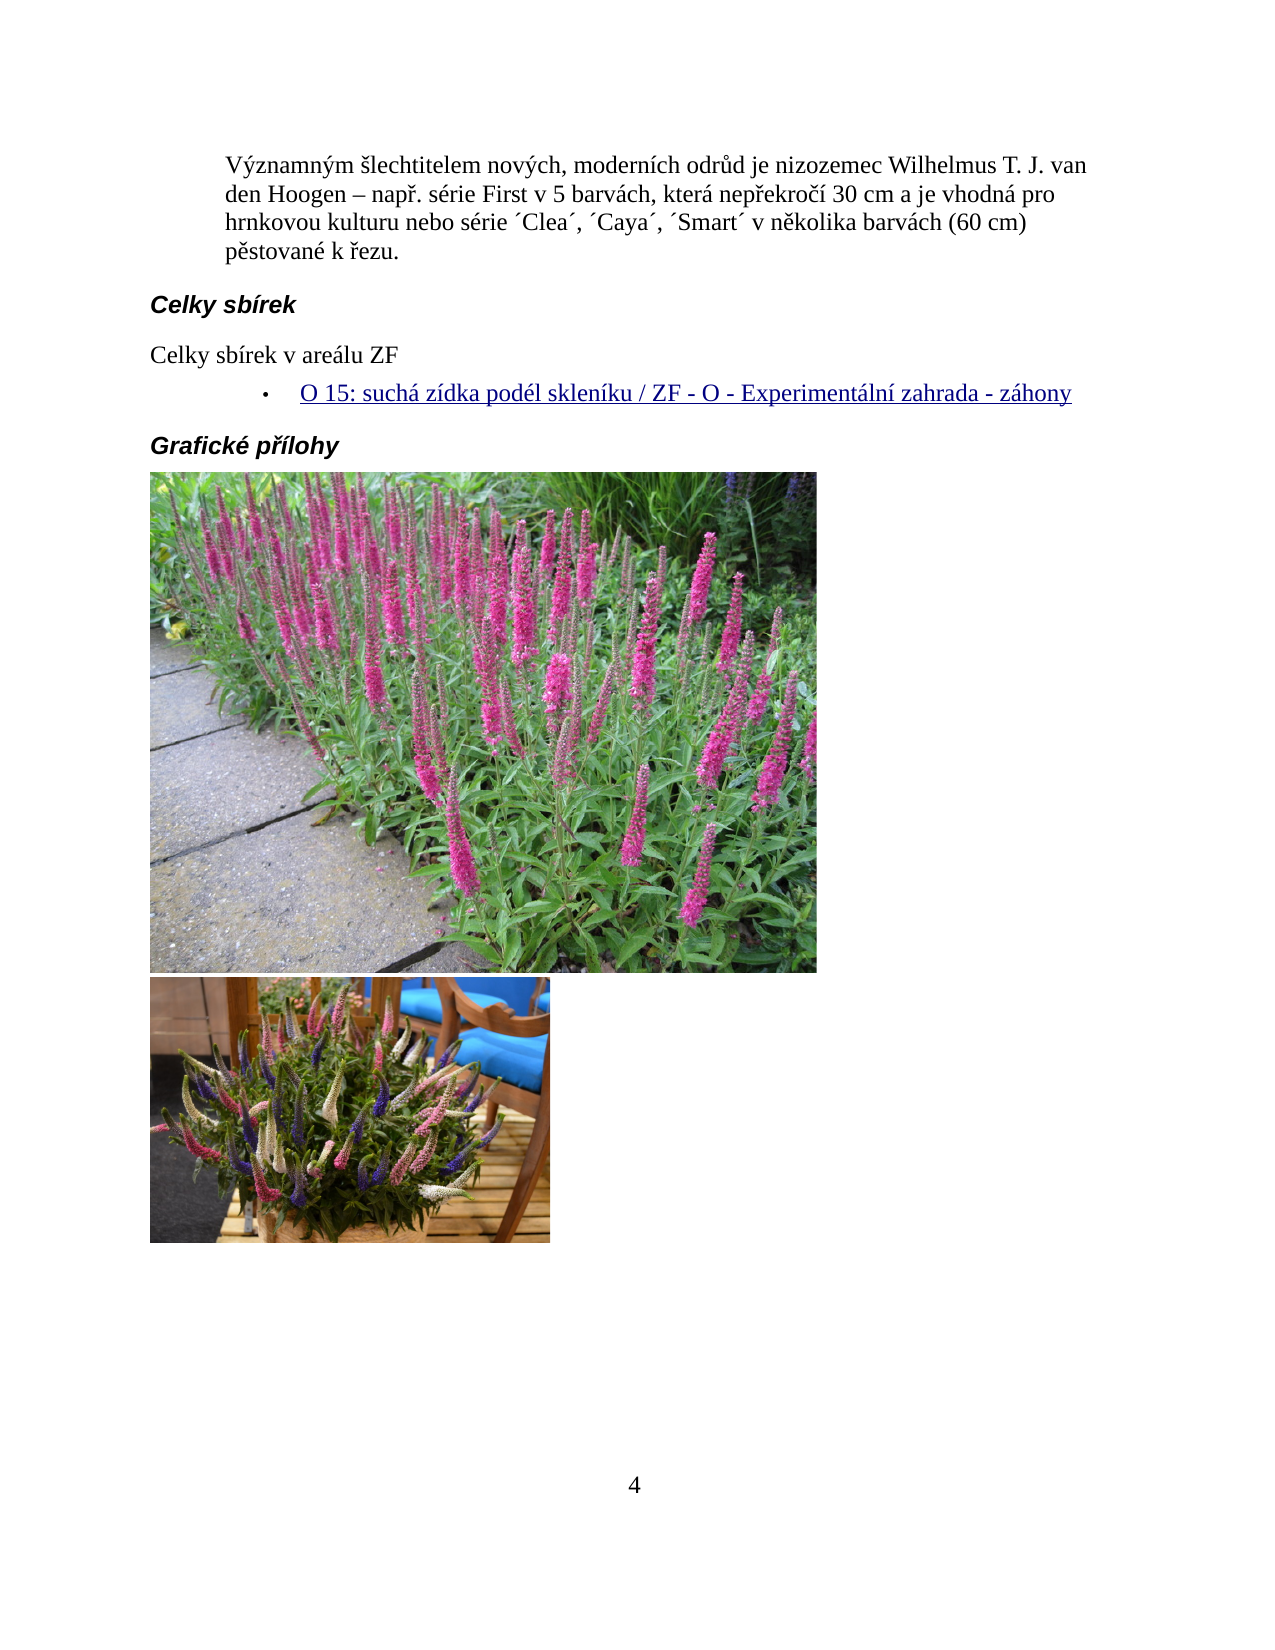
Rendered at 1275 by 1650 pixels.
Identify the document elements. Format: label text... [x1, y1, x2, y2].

subtitle Celky sbírek [150, 290, 1125, 318]
picture [150, 977, 550, 1243]
subtitle Grafické přílohy [150, 431, 1125, 460]
picture [150, 472, 817, 973]
text Významným šlechtitelem nových, moderních odrůd je nizozemec Wilhelmus T. J. van den Hoogen – např. série First v 5 barvách, která nepřekročí 30 cm a je vhodná pro hrnkovou kulturu nebo série ´Clea´, ´Caya´, ´Smart´ v několika barvách (60 cm) pěstované k řezu. [225, 150, 1125, 265]
text Celky sbírek v areálu ZF [150, 340, 1125, 369]
list O 15: suchá zídka podél skleníku / ZF - O - Experimentální zahrada - záhony [262, 378, 1125, 406]
